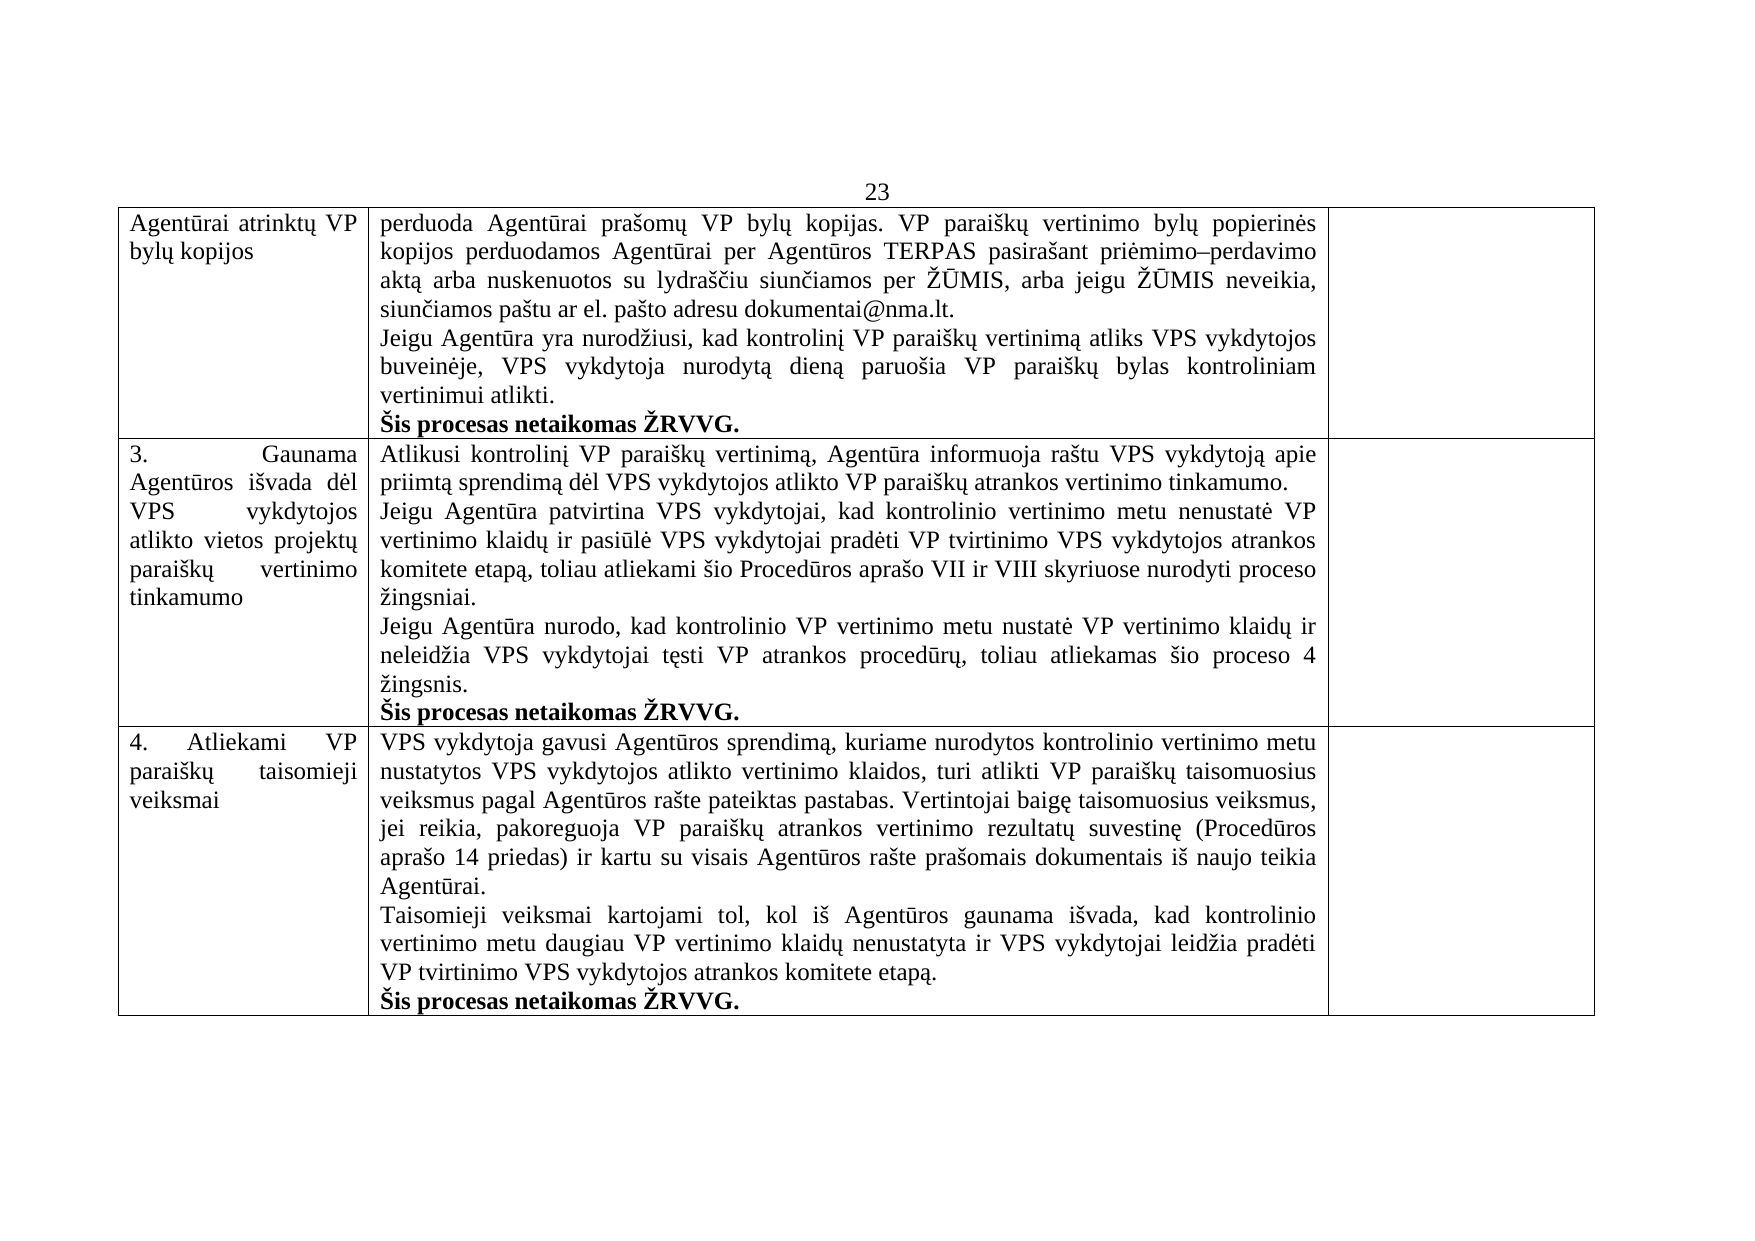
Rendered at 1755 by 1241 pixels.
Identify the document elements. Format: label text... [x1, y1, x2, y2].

table_cell 4. Atliekami VP paraiškų taisomieji veiksmai [119, 727, 368, 1015]
table_cell [1329, 439, 1594, 726]
table_cell Agentūrai atrinktų VP bylų kopijos [119, 208, 368, 438]
table_cell perduoda Agentūrai prašomų VP bylų kopijas. VP paraiškų vertinimo bylų popierinės kopijos perduodamos Agentūrai per Agentūros TERPAS pasirašant priėmimo–perdavimo aktą arba nuskenuotos su lydraščiu siunčiamos per ŽŪMIS, arba jeigu ŽŪMIS neveikia, siunčiamos paštu ar el. pašto adresu dokumentai@nma.lt. Jeigu Agentūra yra nurodžiusi, kad kontrolinį VP paraiškų vertinimą atliks VPS vykdytojos buveinėje, VPS vykdytoja nurodytą dieną paruošia VP paraiškų bylas kontroliniam vertinimui atlikti. Šis procesas netaikomas ŽRVVG. [369, 208, 1328, 438]
table_cell [1329, 727, 1594, 1015]
table_cell [1329, 208, 1594, 438]
table_cell VPS vykdytoja gavusi Agentūros sprendimą, kuriame nurodytos kontrolinio vertinimo metu nustatytos VPS vykdytojos atlikto vertinimo klaidos, turi atlikti VP paraiškų taisomuosius veiksmus pagal Agentūros rašte pateiktas pastabas. Vertintojai baigę taisomuosius veiksmus, jei reikia, pakoreguoja VP paraiškų atrankos vertinimo rezultatų suvestinę (Procedūros aprašo 14 priedas) ir kartu su visais Agentūros rašte prašomais dokumentais iš naujo teikia Agentūrai. Taisomieji veiksmai kartojami tol, kol iš Agentūros gaunama išvada, kad kontrolinio vertinimo metu daugiau VP vertinimo klaidų nenustatyta ir VPS vykdytojai leidžia pradėti VP tvirtinimo VPS vykdytojos atrankos komitete etapą. Šis procesas netaikomas ŽRVVG. [369, 727, 1328, 1015]
table_cell Atlikusi kontrolinį VP paraiškų vertinimą, Agentūra informuoja raštu VPS vykdytoją apie priimtą sprendimą dėl VPS vykdytojos atlikto VP paraiškų atrankos vertinimo tinkamumo. Jeigu Agentūra patvirtina VPS vykdytojai, kad kontrolinio vertinimo metu nenustatė VP vertinimo klaidų ir pasiūlė VPS vykdytojai pradėti VP tvirtinimo VPS vykdytojos atrankos komitete etapą, toliau atliekami šio Procedūros aprašo VII ir VIII skyriuose nurodyti proceso žingsniai. Jeigu Agentūra nurodo, kad kontrolinio VP vertinimo metu nustatė VP vertinimo klaidų ir neleidžia VPS vykdytojai tęsti VP atrankos procedūrų, toliau atliekamas šio proceso 4 žingsnis. Šis procesas netaikomas ŽRVVG. [369, 439, 1328, 726]
table_cell 3. Gaunama Agentūros išvada dėl VPS vykdytojos atlikto vietos projektų paraiškų vertinimo tinkamumo [119, 439, 368, 726]
